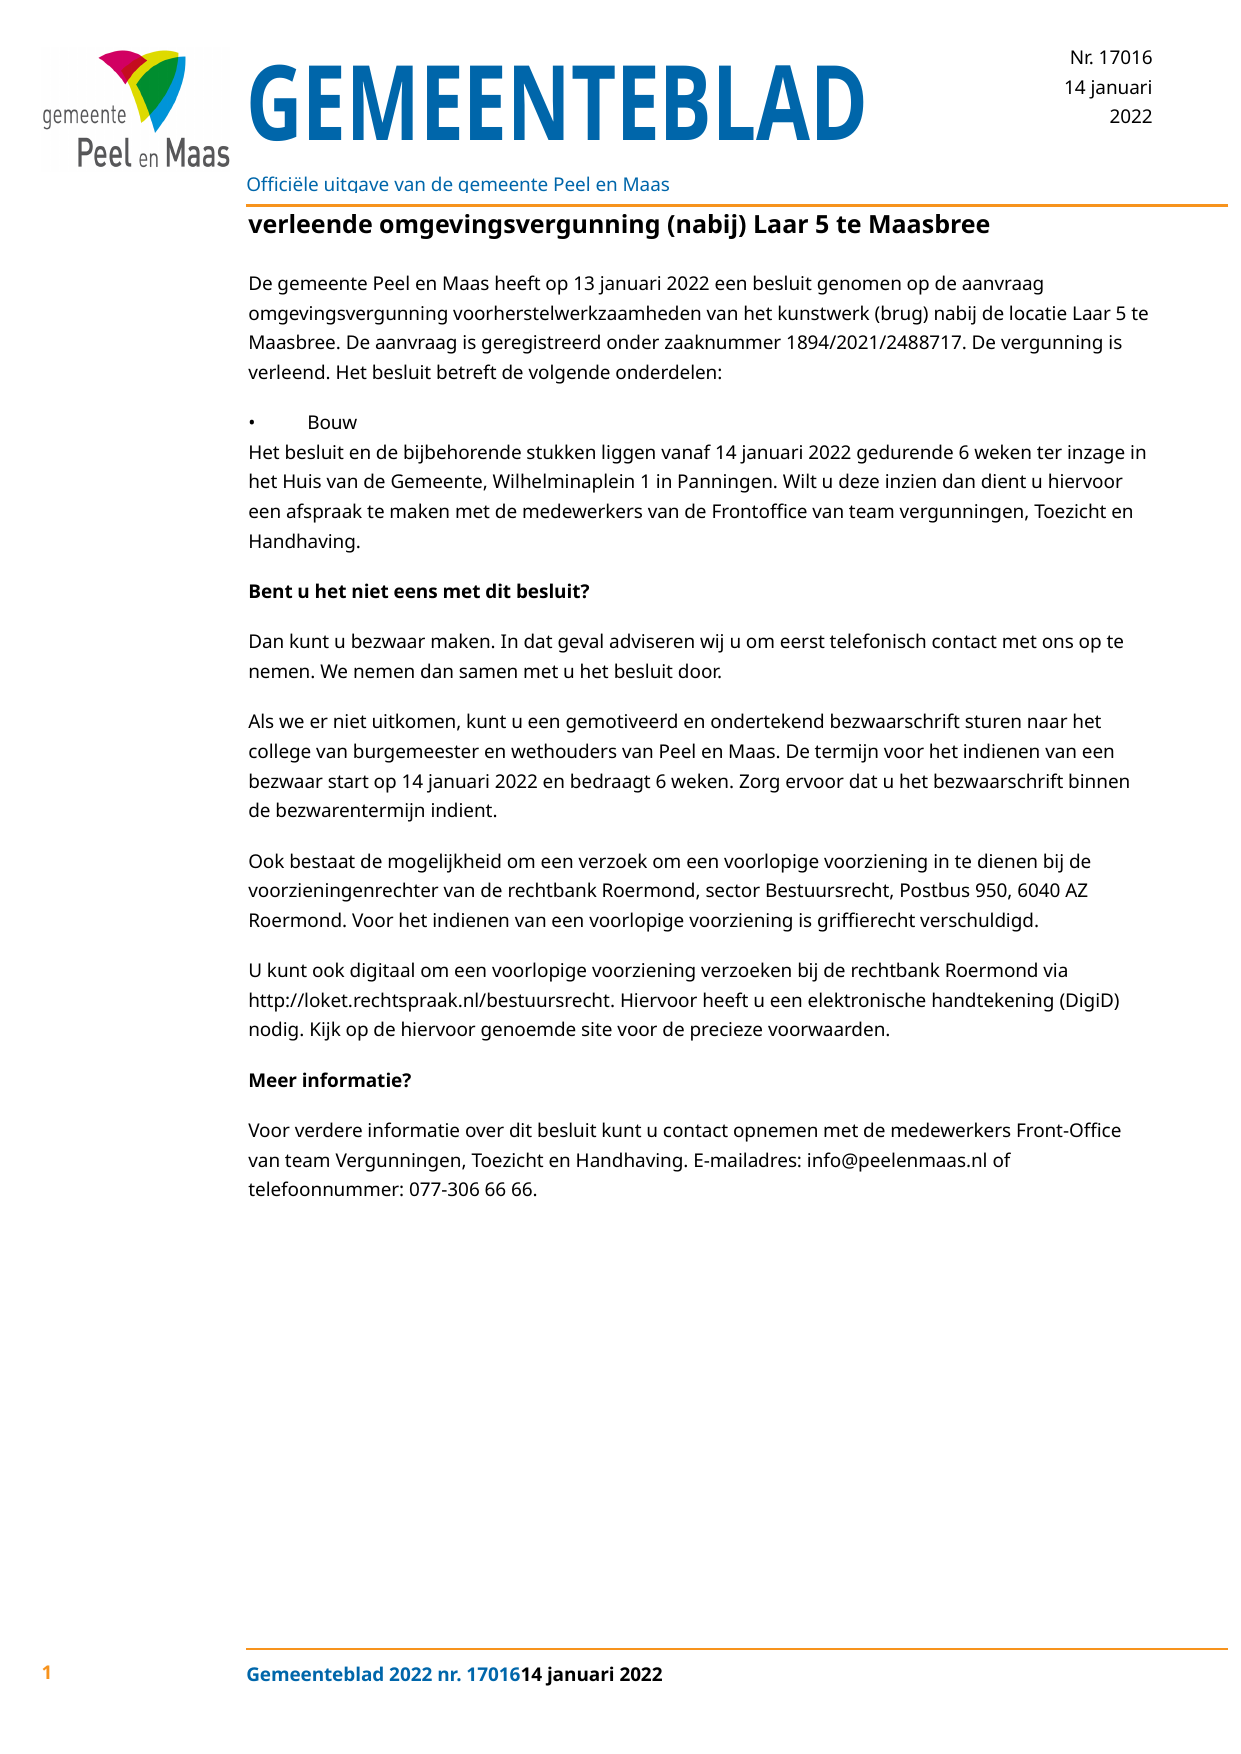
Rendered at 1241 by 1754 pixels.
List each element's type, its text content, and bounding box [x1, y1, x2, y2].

text Dan kunt u bezwaar maken. In dat geval adviseren wij u om eerst telefonisch contact met ons op te nemen. We nemen dan samen met u het besluit door. [248, 629, 1152, 684]
text Ook bestaat de mogelijkheid om een verzoek om een voorlopige voorziening in te dienen bij de voorzieningenrechter van de rechtbank Roermond, sector Bestuursrecht, Postbus 950, 6040 AZ Roermond. Voor het indienen van een voorlopige voorziening is griffierecht verschuldigd. [248, 848, 1152, 933]
text Bent u het niet eens met dit besluit? [248, 578, 1152, 604]
text Het besluit en de bijbehorende stukken liggen vanaf 14 januari 2022 gedurende 6 weken ter inzage in het Huis van de Gemeente, Wilhelminaplein 1 in Panningen. Wilt u deze inzien dan dient u hiervoor een afspraak te maken met de medewerkers van de Frontoffice van team vergunningen, Toezicht en Handhaving. [248, 439, 1152, 553]
text Meer informatie? [248, 1067, 1152, 1093]
text Als we er niet uitkomen, kunt u een gemotiveerd en ondertekend bezwaarschrift sturen naar het college van burgemeester en wethouders van Peel en Maas. De termijn voor het indienen van een bezwaar start op 14 januari 2022 en bedraagt 6 weken. Zorg ervoor dat u het bezwaarschrift binnen de bezwarentermijn indient. [248, 709, 1152, 823]
text De gemeente Peel en Maas heeft op 13 januari 2022 een besluit genomen op de aanvraag omgevingsvergunning voorherstelwerkzaamheden van het kunstwerk (brug) nabij de locatie Laar 5 te Maasbree. De aanvraag is geregistreerd onder zaaknummer 1894/2021/2488717. De vergunning is verleend. Het besluit betreft de volgende onderdelen: [248, 270, 1152, 385]
picture [41, 47, 231, 172]
list Bouw [248, 409, 1152, 435]
text Voor verdere informatie over dit besluit kunt u contact opnemen met de medewerkers Front-Office van team Vergunningen, Toezicht en Handhaving. E-mailadres: info@peelenmaas.nl of telefoonnummer: 077-306 66 66. [248, 1117, 1152, 1202]
text U kunt ook digitaal om een voorlopige voorziening verzoeken bij de rechtbank Roermond via http://loket.rechtspraak.nl/bestuursrecht. Hiervoor heeft u een elektronische handtekening (DigiD) nodig. Kijk op de hiervoor genoemde site voor de precieze voorwaarden. [248, 957, 1152, 1042]
text verleende omgevingsvergunning (nabij) Laar 5 te Maasbree [248, 207, 1152, 241]
